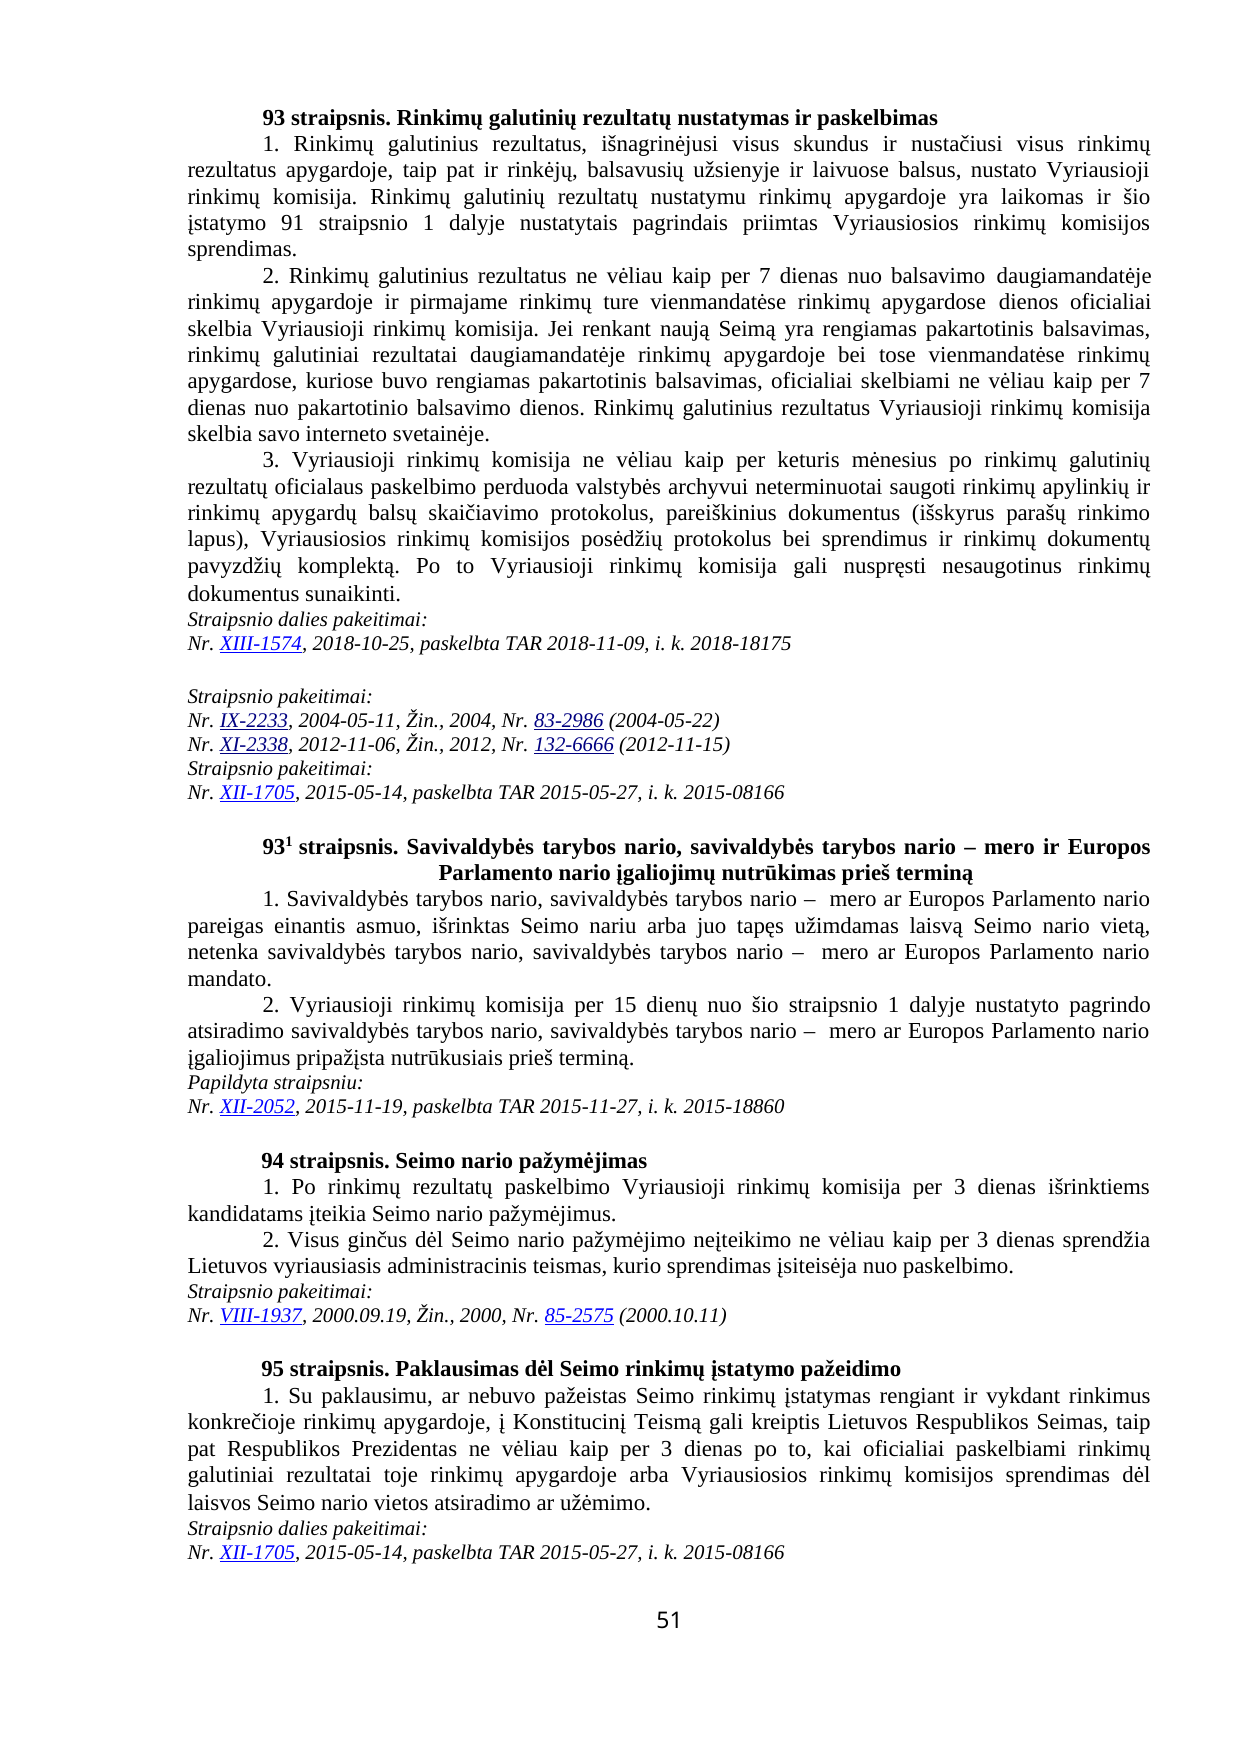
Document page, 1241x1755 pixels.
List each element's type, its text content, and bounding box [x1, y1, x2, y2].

text Nr. XII-2052, 2015-11-19, paskelbta TAR 2015-11-27, i. k. 2015-18860 [187, 1094, 1152, 1118]
text 1. Su paklausimu, ar nebuvo pažeistas Seimo rinkimų įstatymas rengiant ir vykdant rinkimus konkrečioje rinkimų apygardoje, į Konstitucinį Teismą gali kreiptis Lietuvos Respublikos Seimas, taip pat Respublikos Prezidentas ne vėliau kaip per 3 dienas po to, kai oficialiai paskelbiami rinkimų galutiniai rezultatai toje rinkimų apygardoje arba Vyriausiosios rinkimų komisijos sprendimas dėl laisvos Seimo nario vietos atsiradimo ar užėmimo. [187, 1382, 1152, 1516]
text Straipsnio pakeitimai: [187, 1279, 1152, 1303]
text Nr. XI-2338, 2012-11-06, Žin., 2012, Nr. 132-6666 (2012-11-15) [187, 732, 1152, 756]
text 1. Rinkimų galutinius rezultatus, išnagrinėjusi visus skundus ir nustačiusi visus rinkimų rezultatus apygardoje, taip pat ir rinkėjų, balsavusių užsienyje ir laivuose balsus, nustato Vyriausioji rinkimų komisija. Rinkimų galutinių rezultatų nustatymu rinkimų apygardoje yra laikomas ir šio įstatymo 91 straipsnio 1 dalyje nustatytais pagrindais priimtas Vyriausiosios rinkimų komisijos sprendimas. [187, 130, 1152, 262]
text 2. Vyriausioji rinkimų komisija per 15 dienų nuo šio straipsnio 1 dalyje nustatyto pagrindo atsiradimo savivaldybės tarybos nario, savivaldybės tarybos nario – mero ar Europos Parlamento nario įgaliojimus pripažįsta nutrūkusiais prieš terminą. [187, 991, 1152, 1070]
text 2. Rinkimų galutinius rezultatus ne vėliau kaip per 7 dienas nuo balsavimo daugiamandatėje rinkimų apygardoje ir pirmajame rinkimų ture vienmandatėse rinkimų apygardose dienos oficialiai skelbia Vyriausioji rinkimų komisija. Jei renkant naują Seimą yra rengiamas pakartotinis balsavimas, rinkimų galutiniai rezultatai daugiamandatėje rinkimų apygardoje bei tose vienmandatėse rinkimų apygardose, kuriose buvo rengiamas pakartotinis balsavimas, oficialiai skelbiami ne vėliau kaip per 7 dienas nuo pakartotinio balsavimo dienos. Rinkimų galutinius rezultatus Vyriausioji rinkimų komisija skelbia savo interneto svetainėje. [187, 262, 1152, 446]
text Nr. VIII-1937, 2000.09.19, Žin., 2000, Nr. 85-2575 (2000.10.11) [187, 1303, 1152, 1327]
text Nr. XIII-1574, 2018-10-25, paskelbta TAR 2018-11-09, i. k. 2018-18175 [187, 631, 1152, 655]
text 95 straipsnis. Paklausimas dėl Seimo rinkimų įstatymo pažeidimo [187, 1356, 1152, 1382]
text 93 straipsnis. Rinkimų galutinių rezultatų nustatymas ir paskelbimas [187, 104, 1152, 130]
text 3. Vyriausioji rinkimų komisija ne vėliau kaip per keturis mėnesius po rinkimų galutinių rezultatų oficialaus paskelbimo perduoda valstybės archyvui neterminuotai saugoti rinkimų apylinkių ir rinkimų apygardų balsų skaičiavimo protokolus, pareiškinius dokumentus (išskyrus parašų rinkimo lapus), Vyriausiosios rinkimų komisijos posėdžių protokolus bei sprendimus ir rinkimų dokumentų pavyzdžių komplektą. Po to Vyriausioji rinkimų komisija gali nuspręsti nesaugotinus rinkimų dokumentus sunaikinti. [187, 446, 1152, 607]
text 1. Po rinkimų rezultatų paskelbimo Vyriausioji rinkimų komisija per 3 dienas išrinktiems kandidatams įteikia Seimo nario pažymėjimus. [187, 1173, 1152, 1226]
text 94 straipsnis. Seimo nario pažymėjimas [187, 1147, 1152, 1173]
text 1. Savivaldybės tarybos nario, savivaldybės tarybos nario – mero ar Europos Parlamento nario pareigas einantis asmuo, išrinktas Seimo nariu arba juo tapęs užimdamas laisvą Seimo nario vietą, netenka savivaldybės tarybos nario, savivaldybės tarybos nario – mero ar Europos Parlamento nario mandato. [187, 886, 1152, 991]
text Straipsnio dalies pakeitimai: [187, 1516, 1152, 1540]
text Nr. XII-1705, 2015-05-14, paskelbta TAR 2015-05-27, i. k. 2015-08166 [187, 780, 1152, 804]
text Straipsnio dalies pakeitimai: [187, 607, 1152, 631]
text Nr. IX-2233, 2004-05-11, Žin., 2004, Nr. 83-2986 (2004-05-22) [187, 708, 1152, 732]
text Papildyta straipsniu: [187, 1070, 1152, 1094]
text Straipsnio pakeitimai: [187, 684, 1152, 708]
text 2. Visus ginčus dėl Seimo nario pažymėjimo neįteikimo ne vėliau kaip per 3 dienas sprendžia Lietuvos vyriausiasis administracinis teismas, kurio sprendimas įsiteisėja nuo paskelbimo. [187, 1226, 1152, 1279]
text 931 straipsnis. Savivaldybės tarybos nario, savivaldybės tarybos nario – mero ir Europos Parlamento nario įgaliojimų nutrūkimas prieš terminą [262, 833, 1152, 886]
text Straipsnio pakeitimai: [187, 756, 1152, 780]
text Nr. XII-1705, 2015-05-14, paskelbta TAR 2015-05-27, i. k. 2015-08166 [187, 1540, 1152, 1564]
